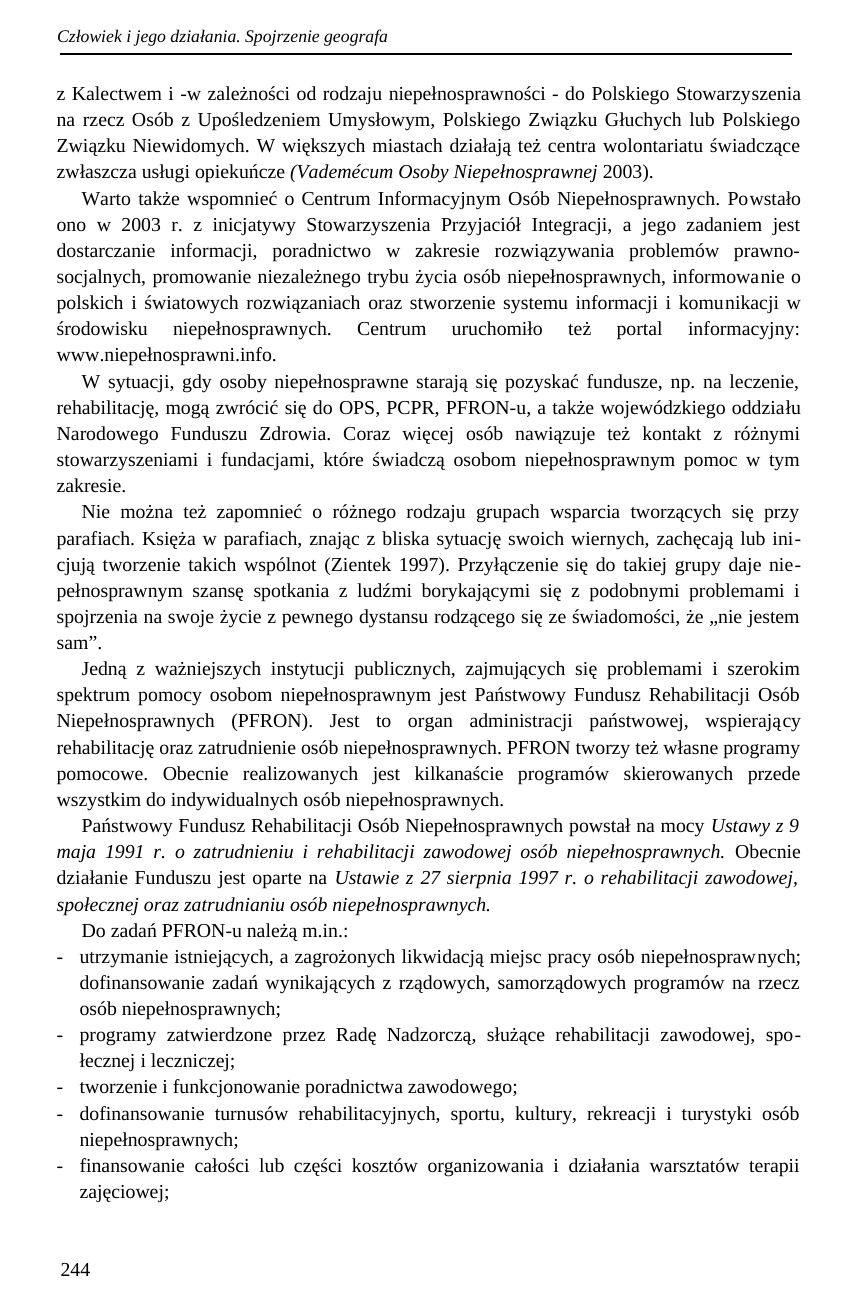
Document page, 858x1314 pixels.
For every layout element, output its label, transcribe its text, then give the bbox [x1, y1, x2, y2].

text z Kalectwem i -w zależności od rodzaju niepełnosprawności - do Polskiego Stowarzy­szenia na rzecz Osób z Upośledzeniem Umysłowym, Polskiego Związku Głuchych lub Polskiego Związku Niewidomych. W większych miastach działają też centra wolontariatu świadczące zwłaszcza usługi opiekuńcze (Vademécum Osoby Niepełnosprawnej 2003). [56, 82, 801, 183]
text Jedną z ważniejszych instytucji publicznych, zajmujących się problemami i szerokim spektrum pomocy osobom niepełnosprawnym jest Państwowy Fundusz Rehabilitacji Osób Niepełnosprawnych (PFRON). Jest to organ administracji państwowej, wspierają­cy rehabilitację oraz zatrudnienie osób niepełnosprawnych. PFRON tworzy też własne programy pomocowe. Obecnie realizowanych jest kilkanaście programów skierowanych przede wszystkim do indywidualnych osób niepełnosprawnych. [56, 657, 801, 811]
text Do zadań PFRON-u należą m.in.: [56, 919, 801, 941]
text Człowiek i jego działania. Spojrzenie geografa [57, 26, 395, 46]
list tworzenie i funkcjonowanie poradnictwa zawodowego; [56, 1076, 801, 1098]
list programy zatwierdzone przez Radę Nadzorczą, służące rehabilitacji zawodowej, spo­łecznej i leczniczej; [56, 1023, 801, 1072]
list dofinansowanie turnusów rehabilitacyjnych, sportu, kultury, rekreacji i turystyki osób niepełnosprawnych; [56, 1102, 801, 1151]
text W sytuacji, gdy osoby niepełnosprawne starają się pozyskać fundusze, np. na leczenie, rehabilitację, mogą zwrócić się do OPS, PCPR, PFRON-u, a także wojewódzkiego oddzia­łu Narodowego Funduszu Zdrowia. Coraz więcej osób nawiązuje też kontakt z różnymi stowarzyszeniami i fundacjami, które świadczą osobom niepełnosprawnym pomoc w tym zakresie. [56, 369, 801, 497]
list finansowanie całości lub części kosztów organizowania i działania warsztatów terapii zajęciowej; [56, 1154, 801, 1203]
list utrzymanie istniejących, a zagrożonych likwidacją miejsc pracy osób niepełnospraw­nych; dofinansowanie zadań wynikających z rządowych, samorządowych programów na rzecz osób niepełnosprawnych; [56, 945, 801, 1020]
text 244 [60, 1257, 95, 1280]
text Państwowy Fundusz Rehabilitacji Osób Niepełnosprawnych powstał na mocy Ustawy z 9 maja 1991 r. o zatrudnieniu i rehabilitacji zawodowej osób niepełnosprawnych. Obecnie działanie Funduszu jest oparte na Ustawie z 27 sierpnia 1997 r. o rehabilitacji zawodowej, społecznej oraz zatrudnianiu osób niepełnosprawnych. [56, 814, 801, 915]
text Warto także wspomnieć o Centrum Informacyjnym Osób Niepełnosprawnych. Po­wstało ono w 2003 r. z inicjatywy Stowarzyszenia Przyjaciół Integracji, a jego zadaniem jest dostarczanie informacji, poradnictwo w zakresie rozwiązywania problemów prawno- socjalnych, promowanie niezależnego trybu życia osób niepełnosprawnych, informowa­nie o polskich i światowych rozwiązaniach oraz stworzenie systemu informacji i komu­nikacji w środowisku niepełnosprawnych. Centrum uruchomiło też portal informacyjny: www.niepełnosprawni.info. [56, 187, 801, 366]
text Nie można też zapomnieć o różnego rodzaju grupach wsparcia tworzących się przy parafiach. Księża w parafiach, znając z bliska sytuację swoich wiernych, zachęcają lub ini­cjują tworzenie takich wspólnot (Zientek 1997). Przyłączenie się do takiej grupy daje nie­pełnosprawnym szansę spotkania z ludźmi borykającymi się z podobnymi problemami i spojrzenia na swoje życie z pewnego dystansu rodzącego się ze świadomości, że „nie jestem sam”. [56, 500, 801, 654]
